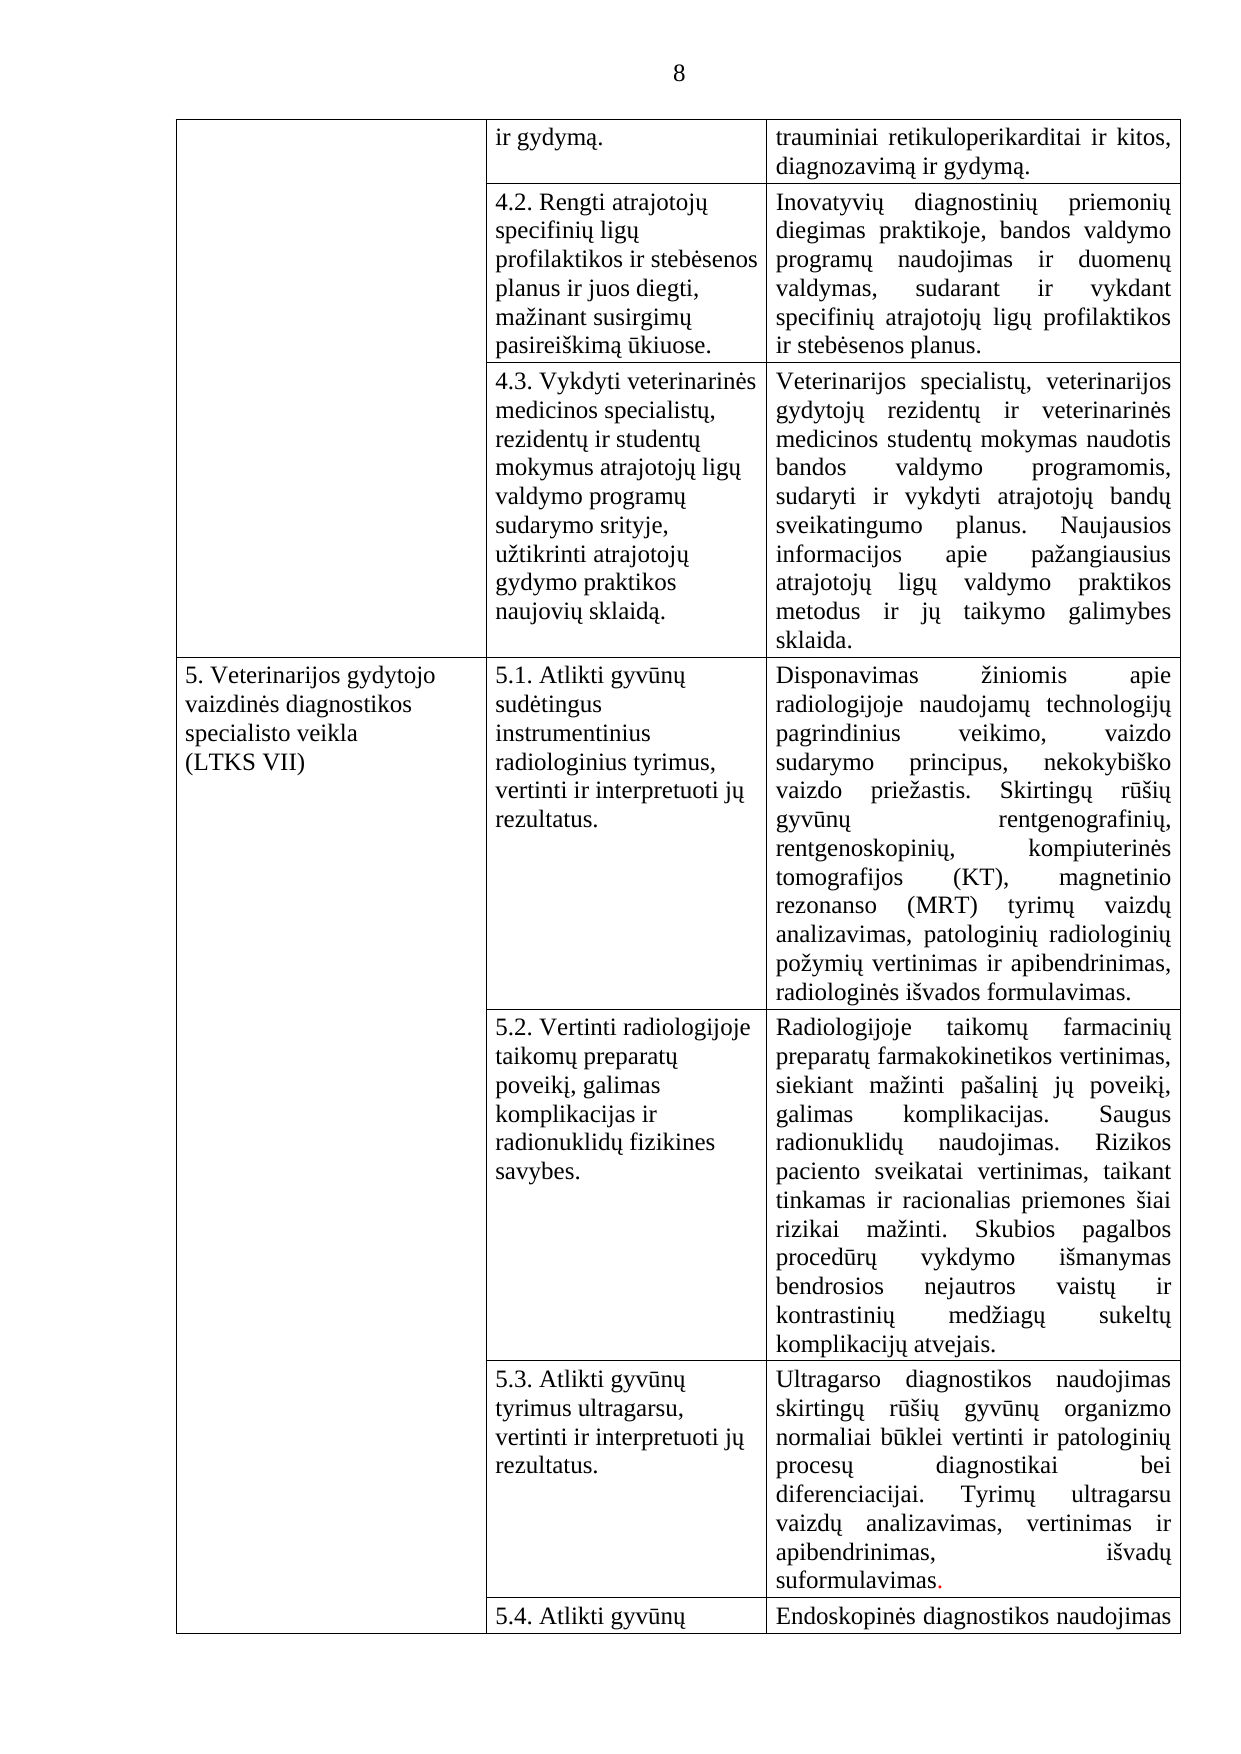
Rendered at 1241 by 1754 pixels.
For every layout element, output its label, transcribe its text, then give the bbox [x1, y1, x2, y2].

table_cell trauminiai retikuloperikarditai ir kitos, diagnozavimą ir gydymą. [767, 120, 1180, 183]
table_cell 4.2. Rengti atrajotojų specifinių ligų profilaktikos ir stebėsenos planus ir juos diegti, mažinant susirgimų pasireiškimą ūkiuose. [487, 184, 766, 362]
table_cell Inovatyvių diagnostinių priemonių diegimas praktikoje, bandos valdymo programų naudojimas ir duomenų valdymas, sudarant ir vykdant specifinių atrajotojų ligų profilaktikos ir stebėsenos planus. [767, 184, 1180, 362]
table_cell Disponavimas žiniomis apie radiologijoje naudojamų technologijų pagrindinius veikimo, vaizdo sudarymo principus, nekokybiško vaizdo priežastis. Skirtingų rūšių gyvūnų rentgenografinių, rentgenoskopinių, kompiuterinės tomografijos (KT), magnetinio rezonanso (MRT) tyrimų vaizdų analizavimas, patologinių radiologinių požymių vertinimas ir apibendrinimas, radiologinės išvados formulavimas. [767, 658, 1180, 1008]
table_cell [177, 120, 486, 657]
table_cell Endoskopinės diagnostikos naudojimas [767, 1598, 1180, 1633]
table_cell ir gydymą. [487, 120, 766, 183]
table_cell Veterinarijos specialistų, veterinarijos gydytojų rezidentų ir veterinarinės medicinos studentų mokymas naudotis bandos valdymo programomis, sudaryti ir vykdyti atrajotojų bandų sveikatingumo planus. Naujausios informacijos apie pažangiausius atrajotojų ligų valdymo praktikos metodus ir jų taikymo galimybes sklaida. [767, 363, 1180, 657]
table_cell Radiologijoje taikomų farmacinių preparatų farmakokinetikos vertinimas, siekiant mažinti pašalinį jų poveikį, galimas komplikacijas. Saugus radionuklidų naudojimas. Rizikos paciento sveikatai vertinimas, taikant tinkamas ir racionalias priemones šiai rizikai mažinti. Skubios pagalbos procedūrų vykdymo išmanymas bendrosios nejautros vaistų ir kontrastinių medžiagų sukeltų komplikacijų atvejais. [767, 1010, 1180, 1360]
table_cell 5.2. Vertinti radiologijoje taikomų preparatų poveikį, galimas komplikacijas ir radionuklidų fizikines savybes. [487, 1010, 766, 1360]
table_cell 5.1. Atlikti gyvūnų sudėtingus instrumentinius radiologinius tyrimus, vertinti ir interpretuoti jų rezultatus. [487, 658, 766, 1008]
table_cell 5.3. Atlikti gyvūnų tyrimus ultragarsu, vertinti ir interpretuoti jų rezultatus. [487, 1361, 766, 1597]
table_cell 4.3. Vykdyti veterinarinės medicinos specialistų, rezidentų ir studentų mokymus atrajotojų ligų valdymo programų sudarymo srityje, užtikrinti atrajotojų gydymo praktikos naujovių sklaidą. [487, 363, 766, 657]
table_cell 5.4. Atlikti gyvūnų [487, 1598, 766, 1633]
table_cell Ultragarso diagnostikos naudojimas skirtingų rūšių gyvūnų organizmo normaliai būklei vertinti ir patologinių procesų diagnostikai bei diferenciacijai. Tyrimų ultragarsu vaizdų analizavimas, vertinimas ir apibendrinimas, išvadų suformulavimas. [767, 1361, 1180, 1597]
table_cell 5. Veterinarijos gydytojo vaizdinės diagnostikos specialisto veikla (LTKS VII) [177, 658, 486, 1633]
